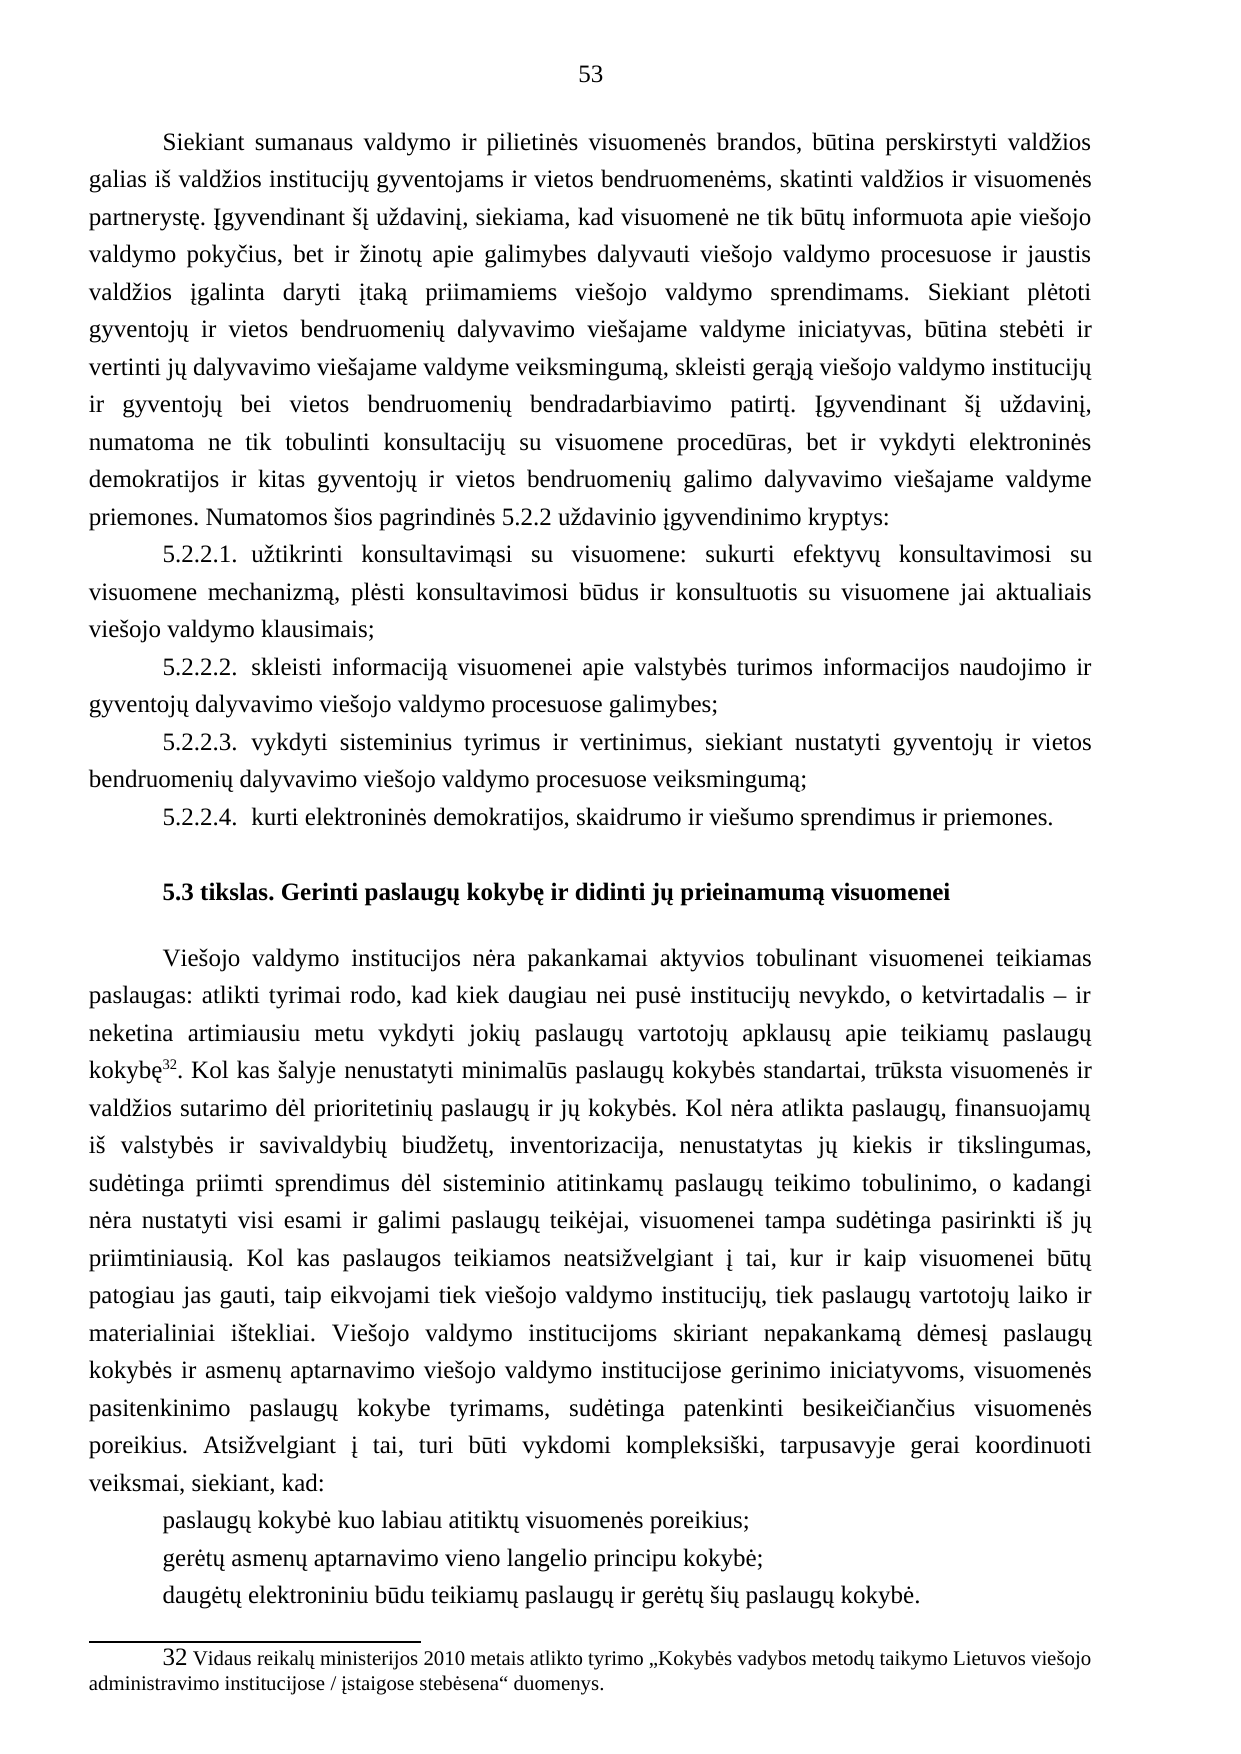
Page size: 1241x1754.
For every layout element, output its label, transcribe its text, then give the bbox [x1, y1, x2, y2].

text 5.2.2.2. skleisti informaciją visuomenei apie valstybės turimos informacijos naudojimo ir gyventojų dalyvavimo viešojo valdymo procesuose galimybes; [89, 643, 1092, 718]
text Viešojo valdymo institucijos nėra pakankamai aktyvios tobulinant visuomenei teikiamas paslaugas: atlikti tyrimai rodo, kad kiek daugiau nei pusė institucijų nevykdo, o ketvirtadalis – ir neketina artimiausiu metu vykdyti jokių paslaugų vartotojų apklausų apie teikiamų paslaugų kokybę. Kol kas šalyje nenustatyti minimalūs paslaugų kokybės standartai, trūksta visuomenės ir valdžios sutarimo dėl prioritetinių paslaugų ir jų kokybės. Kol nėra atlikta paslaugų, finansuojamų iš valstybės ir savivaldybių biudžetų, inventorizacija, nenustatytas jų kiekis ir tikslingumas, sudėtinga priimti sprendimus dėl sisteminio atitinkamų paslaugų teikimo tobulinimo, o kadangi nėra nustatyti visi esami ir galimi paslaugų teikėjai, visuomenei tampa sudėtinga pasirinkti iš jų priimtiniausią. Kol kas paslaugos teikiamos neatsižvelgiant į tai, kur ir kaip visuomenei būtų patogiau jas gauti, taip eikvojami tiek viešojo valdymo institucijų, tiek paslaugų vartotojų laiko ir materialiniai ištekliai. Viešojo valdymo institucijoms skiriant nepakankamą dėmesį paslaugų kokybės ir asmenų aptarnavimo viešojo valdymo institucijose gerinimo iniciatyvoms, visuomenės pasitenkinimo paslaugų kokybe tyrimams, sudėtinga patenkinti besikeičiančius visuomenės poreikius. Atsižvelgiant į tai, turi būti vykdomi kompleksiški, tarpusavyje gerai koordinuoti veiksmai, siekiant, kad: [89, 934, 1092, 1497]
text Vidaus reikalų ministerijos 2010 metais atlikto tyrimo „Kokybės vadybos metodų taikymo Lietuvos viešojo administravimo institucijose / įstaigose stebėsena“ duomenys. [89, 1642, 1092, 1695]
text 5.2.2.3. vykdyti sisteminius tyrimus ir vertinimus, siekiant nustatyti gyventojų ir vietos bendruomenių dalyvavimo viešojo valdymo procesuose veiksmingumą; [89, 718, 1092, 793]
text gerėtų asmenų aptarnavimo vieno langelio principu kokybė; [162, 1534, 1092, 1572]
text paslaugų kokybė kuo labiau atitiktų visuomenės poreikius; [162, 1497, 1092, 1534]
text 5.3 tikslas. Gerinti paslaugų kokybę ir didinti jų prieinamumą visuomenei [89, 868, 1092, 906]
text 5.2.2.4. kurti elektroninės demokratijos, skaidrumo ir viešumo sprendimus ir priemones. [89, 793, 1092, 831]
text Siekiant sumanaus valdymo ir pilietinės visuomenės brandos, būtina perskirstyti valdžios galias iš valdžios institucijų gyventojams ir vietos bendruomenėms, skatinti valdžios ir visuomenės partnerystę. Įgyvendinant šį uždavinį, siekiama, kad visuomenė ne tik būtų informuota apie viešojo valdymo pokyčius, bet ir žinotų apie galimybes dalyvauti viešojo valdymo procesuose ir jaustis valdžios įgalinta daryti įtaką priimamiems viešojo valdymo sprendimams. Siekiant plėtoti gyventojų ir vietos bendruomenių dalyvavimo viešajame valdyme iniciatyvas, būtina stebėti ir vertinti jų dalyvavimo viešajame valdyme veiksmingumą, skleisti gerąją viešojo valdymo institucijų ir gyventojų bei vietos bendruomenių bendradarbiavimo patirtį. Įgyvendinant šį uždavinį, numatoma ne tik tobulinti konsultacijų su visuomene procedūras, bet ir vykdyti elektroninės demokratijos ir kitas gyventojų ir vietos bendruomenių galimo dalyvavimo viešajame valdyme priemones. Numatomos šios pagrindinės 5.2.2 uždavinio įgyvendinimo kryptys: [89, 118, 1092, 531]
text 5.2.2.1. užtikrinti konsultavimąsi su visuomene: sukurti efektyvų konsultavimosi su visuomene mechanizmą, plėsti konsultavimosi būdus ir konsultuotis su visuomene jai aktualiais viešojo valdymo klausimais; [89, 531, 1092, 643]
text daugėtų elektroniniu būdu teikiamų paslaugų ir gerėtų šių paslaugų kokybė. [162, 1572, 1092, 1609]
